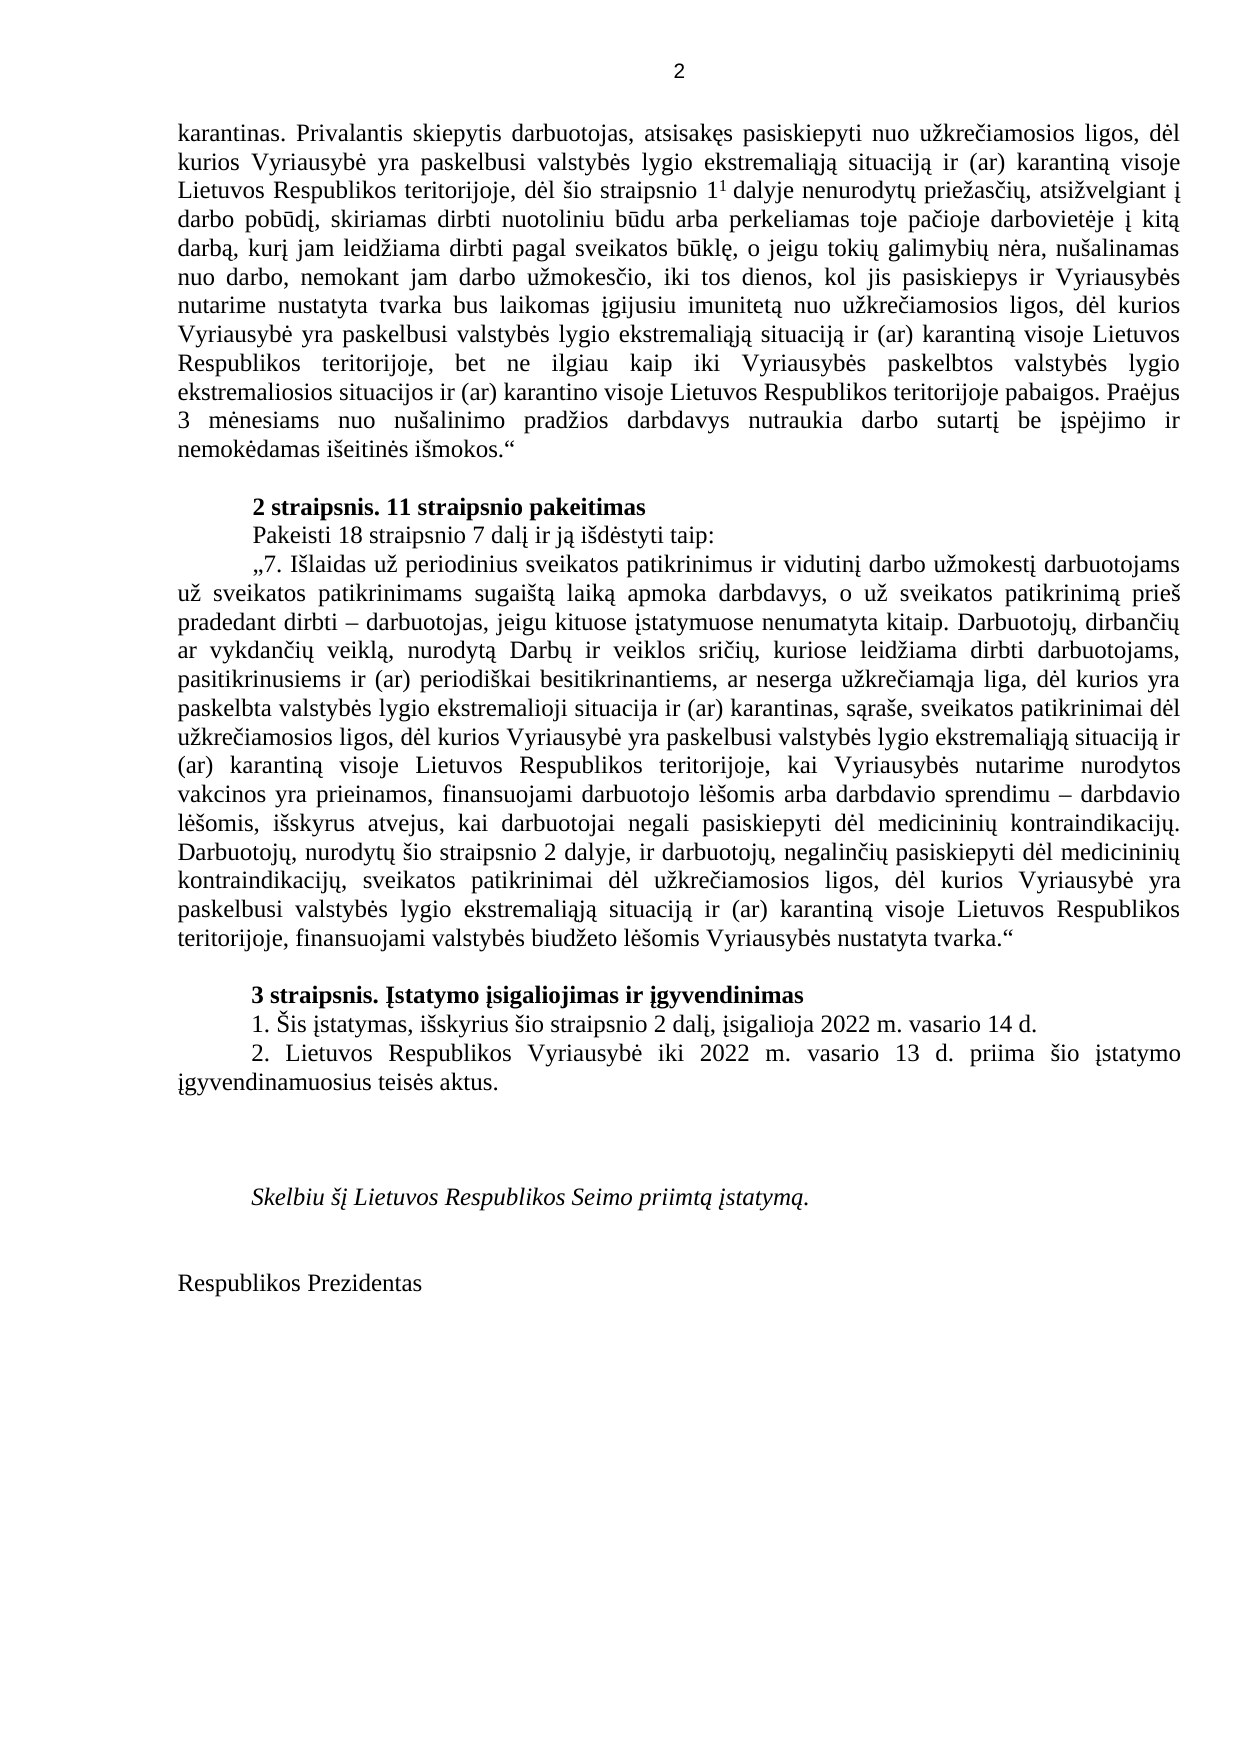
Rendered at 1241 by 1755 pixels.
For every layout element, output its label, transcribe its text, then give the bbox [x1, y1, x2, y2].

text 2. Lietuvos Respublikos Vyriausybė iki 2022 m. vasario 13 d. priima šio įstatymo įgyvendinamuosius teisės aktus. [177, 1038, 1181, 1096]
text 2 straipsnis. 11 straipsnio pakeitimas [177, 492, 1181, 521]
text Skelbiu šį Lietuvos Respublikos Seimo priimtą įstatymą. [177, 1182, 1181, 1211]
text 3 straipsnis. Įstatymo įsigaliojimas ir įgyvendinimas [177, 981, 1181, 1009]
text karantinas. Privalantis skiepytis darbuotojas, atsisakęs pasiskiepyti nuo užkrečiamosios ligos, dėl kurios Vyriausybė yra paskelbusi valstybės lygio ekstremaliąją situaciją ir (ar) karantiną visoje Lietuvos Respublikos teritorijoje, dėl šio straipsnio 11 dalyje nenurodytų priežasčių, atsižvelgiant į darbo pobūdį, skiriamas dirbti nuotoliniu būdu arba perkeliamas toje pačioje darbovietėje į kitą darbą, kurį jam leidžiama dirbti pagal sveikatos būklę, o jeigu tokių galimybių nėra, nušalinamas nuo darbo, nemokant jam darbo užmokesčio, iki tos dienos, kol jis pasiskiepys ir Vyriausybės nutarime nustatyta tvarka bus laikomas įgijusiu imunitetą nuo užkrečiamosios ligos, dėl kurios Vyriausybė yra paskelbusi valstybės lygio ekstremaliąją situaciją ir (ar) karantiną visoje Lietuvos Respublikos teritorijoje, bet ne ilgiau kaip iki Vyriausybės paskelbtos valstybės lygio ekstremaliosios situacijos ir (ar) karantino visoje Lietuvos Respublikos teritorijoje pabaigos. Praėjus 3 mėnesiams nuo nušalinimo pradžios darbdavys nutraukia darbo sutartį be įspėjimo ir nemokėdamas išeitinės išmokos.“ [177, 118, 1181, 463]
text 1. Šis įstatymas, išskyrius šio straipsnio 2 dalį, įsigalioja 2022 m. vasario 14 d. [177, 1009, 1181, 1038]
text Respublikos Prezidentas [177, 1268, 1181, 1297]
text „7. Išlaidas už periodinius sveikatos patikrinimus ir vidutinį darbo užmokestį darbuotojams už sveikatos patikrinimams sugaištą laiką apmoka darbdavys, o už sveikatos patikrinimą prieš pradedant dirbti – darbuotojas, jeigu kituose įstatymuose nenumatyta kitaip. Darbuotojų, dirbančių ar vykdančių veiklą, nurodytą Darbų ir veiklos sričių, kuriose leidžiama dirbti darbuotojams, pasitikrinusiems ir (ar) periodiškai besitikrinantiems, ar neserga užkrečiamąja liga, dėl kurios yra paskelbta valstybės lygio ekstremalioji situacija ir (ar) karantinas, sąraše, sveikatos patikrinimai dėl užkrečiamosios ligos, dėl kurios Vyriausybė yra paskelbusi valstybės lygio ekstremaliąją situaciją ir (ar) karantiną visoje Lietuvos Respublikos teritorijoje, kai Vyriausybės nutarime nurodytos vakcinos yra prieinamos, finansuojami darbuotojo lėšomis arba darbdavio sprendimu – darbdavio lėšomis, išskyrus atvejus, kai darbuotojai negali pasiskiepyti dėl medicininių kontraindikacijų. Darbuotojų, nurodytų šio straipsnio 2 dalyje, ir darbuotojų, negalinčių pasiskiepyti dėl medicininių kontraindikacijų, sveikatos patikrinimai dėl užkrečiamosios ligos, dėl kurios Vyriausybė yra paskelbusi valstybės lygio ekstremaliąją situaciją ir (ar) karantiną visoje Lietuvos Respublikos teritorijoje, finansuojami valstybės biudžeto lėšomis Vyriausybės nustatyta tvarka.“ [177, 549, 1181, 952]
text Pakeisti 18 straipsnio 7 dalį ir ją išdėstyti taip: [177, 521, 1181, 549]
